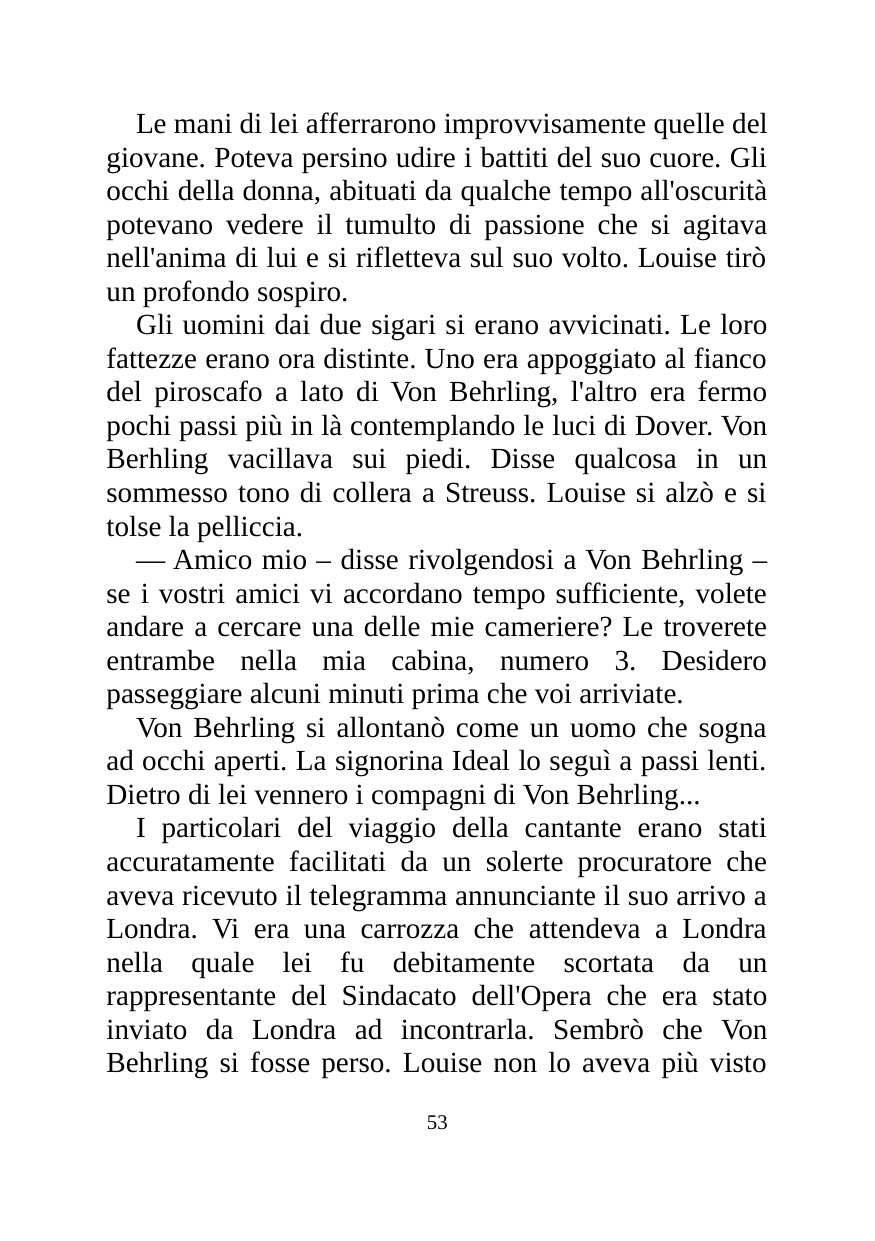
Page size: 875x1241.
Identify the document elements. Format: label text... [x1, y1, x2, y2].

text Gli uomini dai due sigari si erano avvicinati. Le loro fattezze erano ora distinte. Uno era appoggiato al fianco del piroscafo a lato di Von Behrling, l'altro era fermo pochi passi più in là contemplando le luci di Dover. Von Berhling vacillava sui piedi. Disse qualcosa in un sommesso tono di collera a Streuss. Louise si alzò e si tolse la pelliccia. [106, 307, 768, 542]
text — Amico mio – disse rivolgendosi a Von Behrling – se i vostri amici vi accordano tempo sufficiente, volete andare a cercare una delle mie cameriere? Le troverete entrambe nella mia cabina, numero 3. Desidero passeggiare alcuni minuti prima che voi arriviate. [106, 542, 768, 710]
text I particolari del viaggio della cantante erano stati accuratamente facilitati da un solerte procuratore che aveva ricevuto il telegramma annunciante il suo arrivo a Londra. Vi era una carrozza che attendeva a Londra nella quale lei fu debitamente scortata da un rappresentante del Sindacato dell'Opera che era stato inviato da Londra ad incontrarla. Sembrò che Von Behrling si fosse perso. Louise non lo aveva più visto [106, 811, 768, 1079]
text Le mani di lei afferrarono improvvisamente quelle del giovane. Poteva persino udire i battiti del suo cuore. Gli occhi della donna, abituati da qualche tempo all'oscurità potevano vedere il tumulto di passione che si agitava nell'anima di lui e si rifletteva sul suo volto. Louise tirò un profondo sospiro. [106, 106, 768, 307]
text Von Behrling si allontanò come un uomo che sogna ad occhi aperti. La signorina Ideal lo seguì a passi lenti. Dietro di lei vennero i compagni di Von Behrling... [106, 710, 768, 811]
